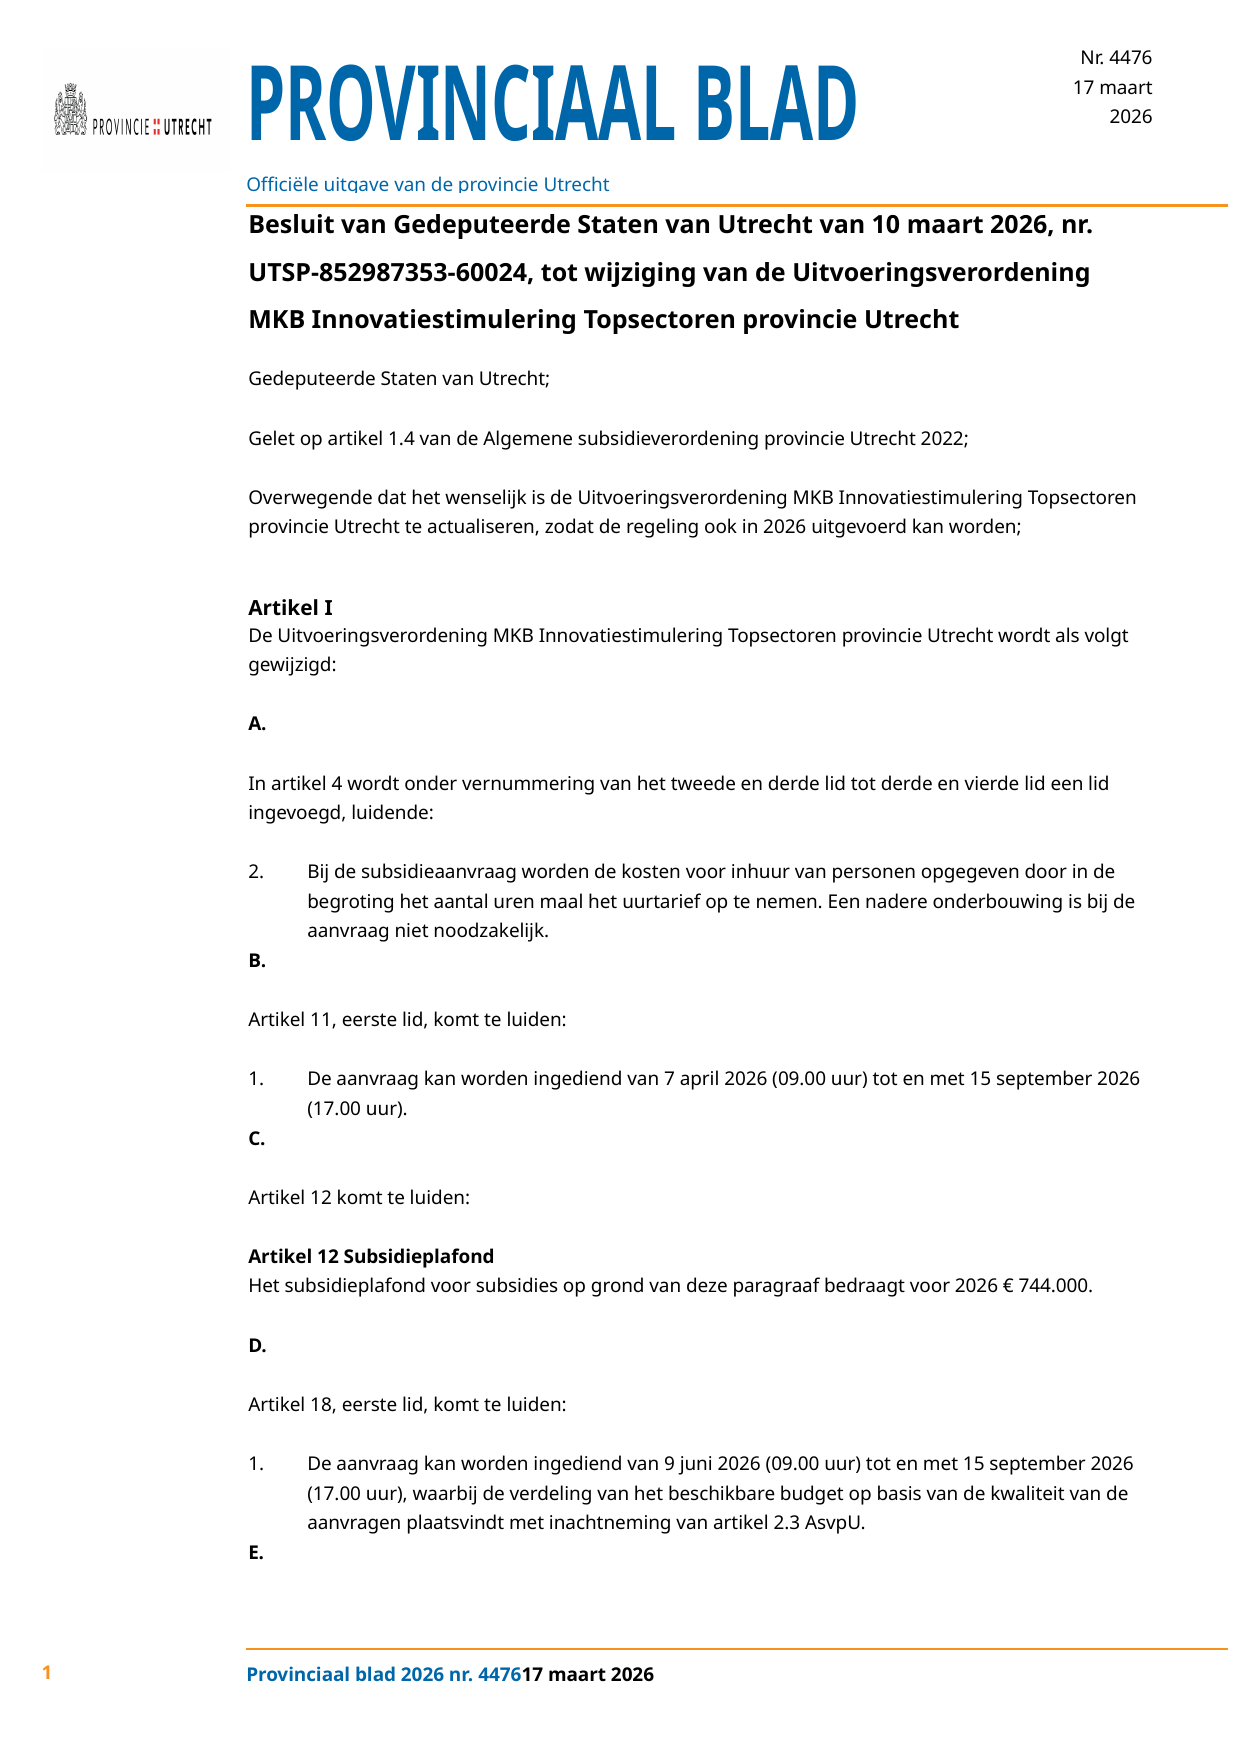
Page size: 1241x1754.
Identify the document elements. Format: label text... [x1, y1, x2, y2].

text Artikel 12 Subsidieplafond [248, 1243, 1152, 1269]
list De aanvraag kan worden ingediend van 9 juni 2026 (09.00 uur) tot en met 15 september 2026 (17.00 uur), waarbij de verdeling van het beschikbare budget op basis van de kwaliteit van de aanvragen plaatsvindt met inachtneming van artikel 2.3 AsvpU. [248, 1450, 1152, 1535]
text Artikel I [248, 593, 1152, 622]
text Artikel 12 komt te luiden: [248, 1184, 1152, 1210]
text Artikel 18, eerste lid, komt te luiden: [248, 1391, 1152, 1417]
list Bij de subsidieaanvraag worden de kosten voor inhuur van personen opgegeven door in de begroting het aantal uren maal het uurtarief op te nemen. Een nadere onderbouwing is bij de aanvraag niet noodzakelijk. [248, 858, 1152, 943]
text E. [248, 1539, 1152, 1565]
text Besluit van Gedeputeerde Staten van Utrecht van 10 maart 2026, nr. UTSP-852987353-60024, tot wijziging van de Uitvoeringsverordening MKB Innovatiestimulering Topsectoren provincie Utrecht [248, 207, 1152, 336]
text Het subsidieplafond voor subsidies op grond van deze paragraaf bedraagt voor 2026 € 744.000. [248, 1273, 1152, 1298]
text Gedeputeerde Staten van Utrecht; [248, 366, 1152, 391]
text C. [248, 1125, 1152, 1151]
text Overwegende dat het wenselijk is de Uitvoeringsverordening MKB Innovatiestimulering Topsectoren provincie Utrecht te actualiseren, zodat de regeling ook in 2026 uitgevoerd kan worden; [248, 484, 1152, 539]
text B. [248, 947, 1152, 973]
picture [41, 47, 231, 172]
text In artikel 4 wordt onder vernummering van het tweede en derde lid tot derde en vierde lid een lid ingevoegd, luidende: [248, 770, 1152, 825]
text Artikel 11, eerste lid, komt te luiden: [248, 1006, 1152, 1032]
text A. [248, 711, 1152, 736]
text D. [248, 1332, 1152, 1358]
list De aanvraag kan worden ingediend van 7 april 2026 (09.00 uur) tot en met 15 september 2026 (17.00 uur). [248, 1066, 1152, 1121]
text Gelet op artikel 1.4 van de Algemene subsidieverordening provincie Utrecht 2022; [248, 425, 1152, 450]
text De Uitvoeringsverordening MKB Innovatiestimulering Topsectoren provincie Utrecht wordt als volgt gewijzigd: [248, 622, 1152, 677]
